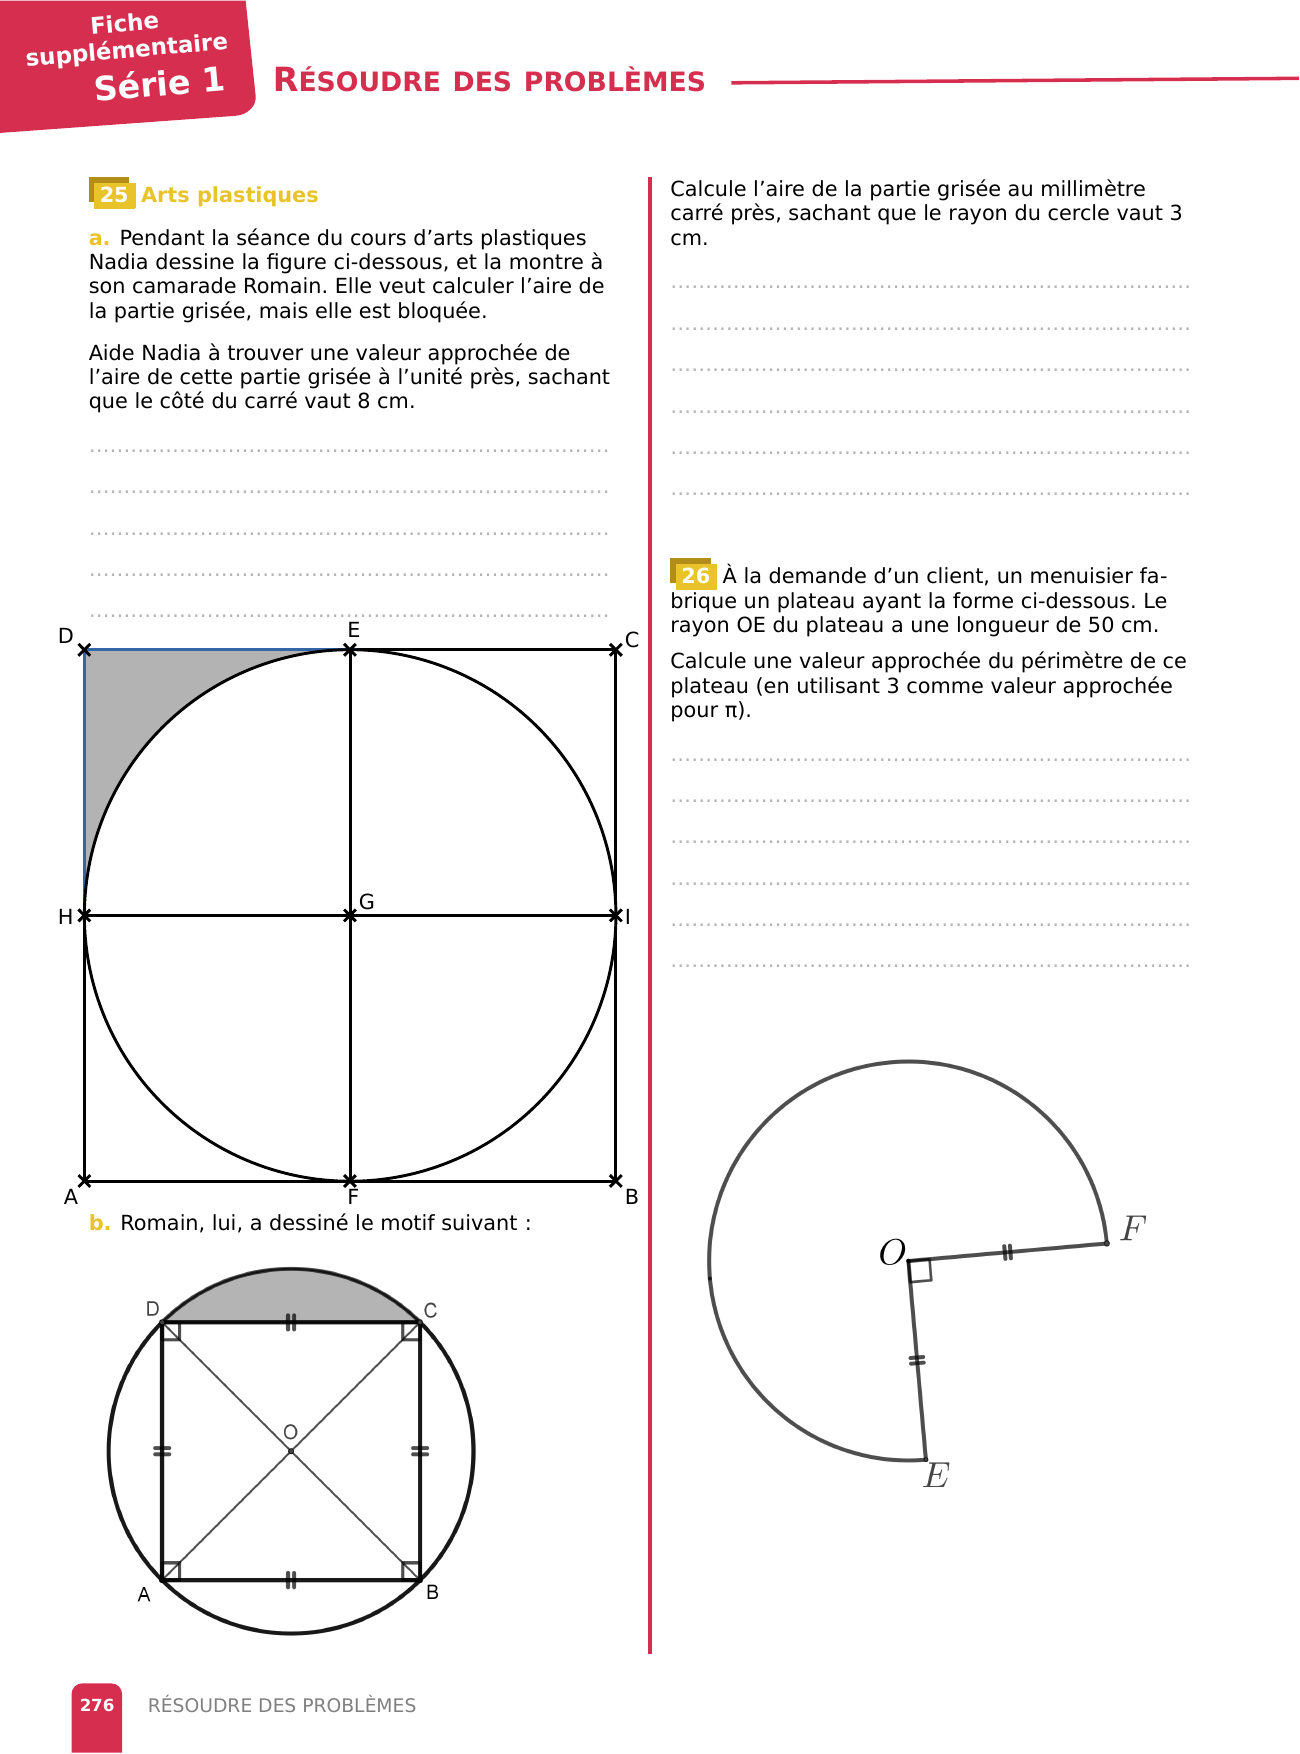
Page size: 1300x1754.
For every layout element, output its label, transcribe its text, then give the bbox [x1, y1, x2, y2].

subtitle Arts plastiques [129, 177, 629, 208]
text ……………………………………………………………………………………………………………………………………………………………………………………………………… [670, 256, 1211, 380]
list Pendant la séance du cours d’arts plastiques Nadia dessine la figure ci-dessous, et la montre à son camarade Romain. Elle veut calculer l’aire de la partie grisée, mais elle est bloquée. [88, 226, 629, 323]
subtitle Calcule l’aire de la partie grisée au millimètre carré près, sachant que le rayon du cercle vaut 3 cm. [670, 177, 1205, 250]
text …………………………………………………………………………………………………………………………………………………………………………………………………………………………………………………………………………………………………………………………………………… [88, 419, 629, 626]
subtitle Aide Nadia à trouver une valeur approchée de l’aire de cette partie grisée à l’unité près, sachant que le côté du carré vaut 8 cm. [88, 341, 623, 413]
subtitle Calcule une valeur approchée du périmètre de ce plateau (en utilisant 3 comme valeur approchée pour π). [670, 649, 1205, 722]
list Romain, lui, a dessiné le motif suivant : [88, 1211, 629, 1235]
picture [696, 1028, 1152, 1487]
text ……………………………………………………………………………………………………………………………………………………………………………………………………… [670, 380, 1211, 504]
picture [88, 1240, 488, 1653]
subtitle À la demande d’un client, un menuisier fa­brique un plateau ayant la forme ci-dessous. Le rayon OE du plateau a une longueur de 50 cm. [670, 558, 1211, 637]
text ……………………………………………………………………………………………………………………………………………………………………………………………………………………………………………………………………………………………………………………………………………………………………………………………………………… [670, 728, 1211, 976]
